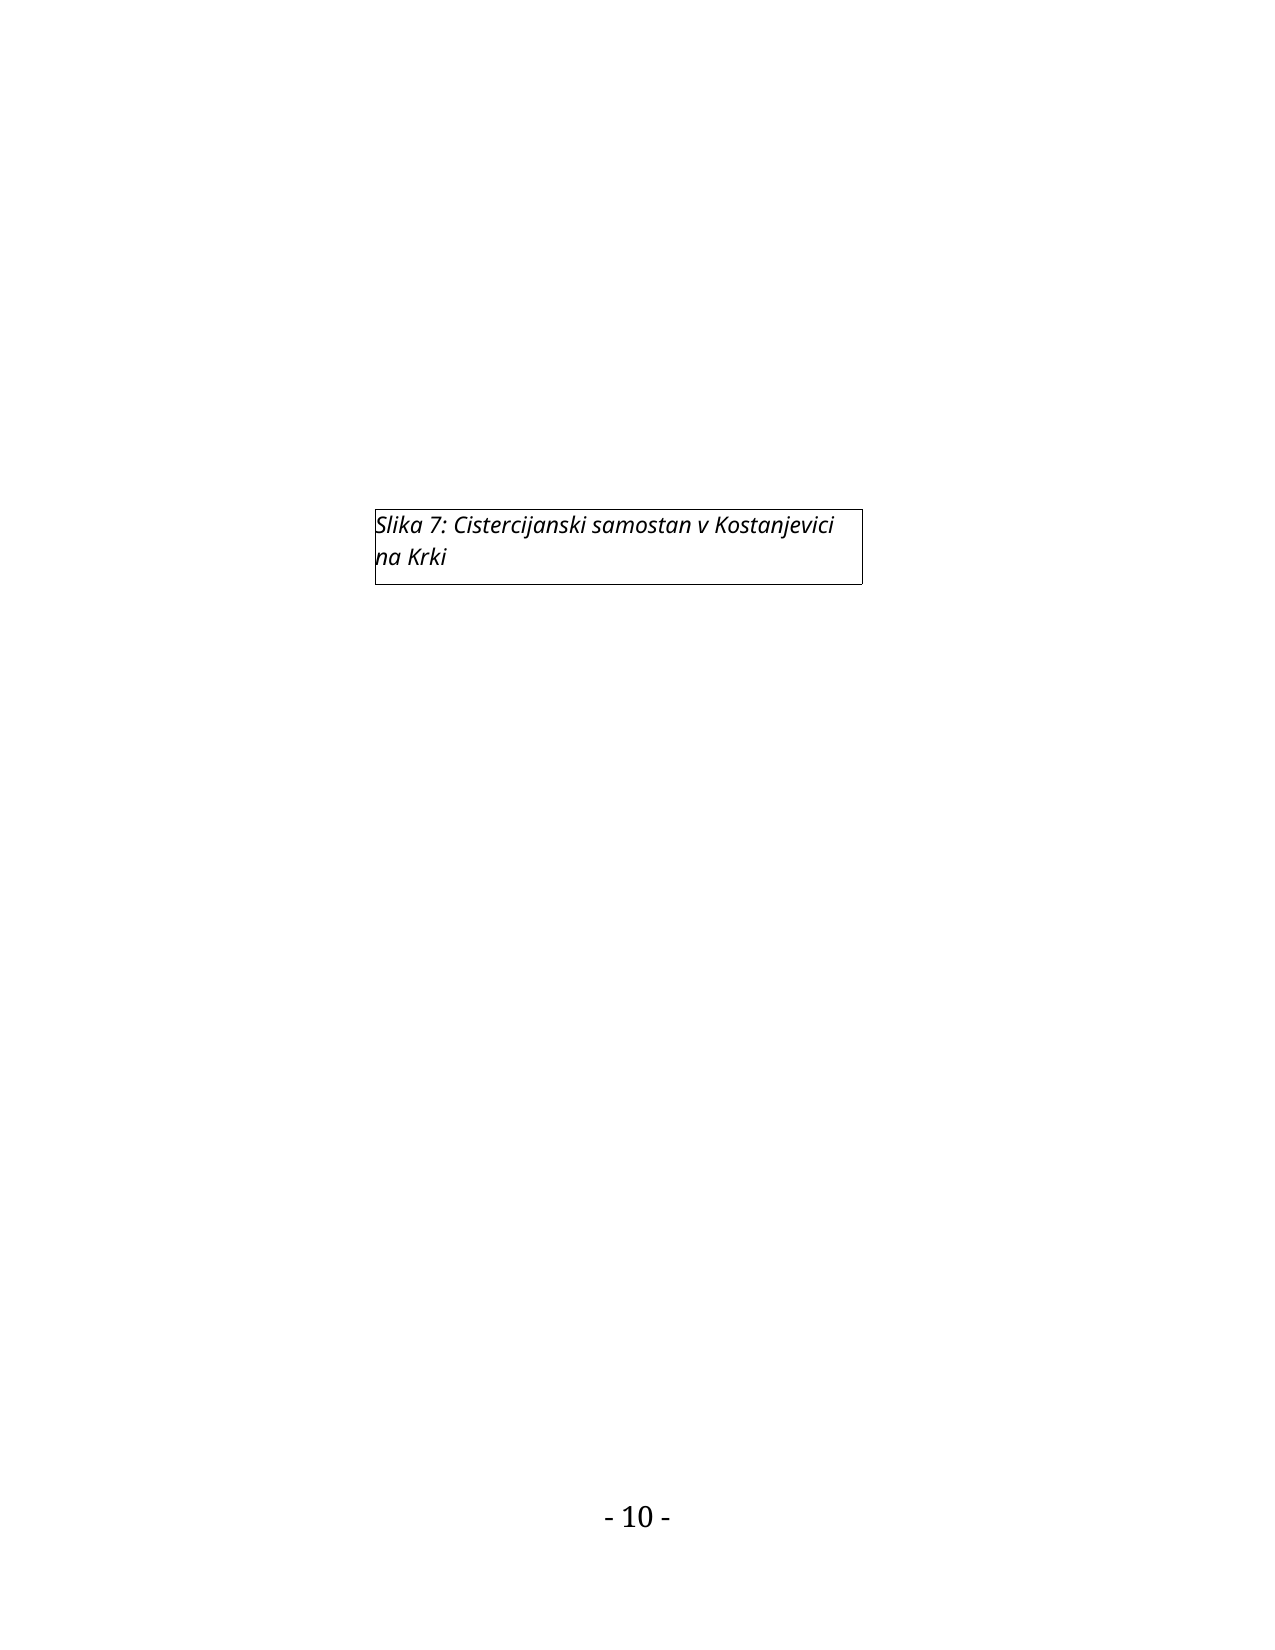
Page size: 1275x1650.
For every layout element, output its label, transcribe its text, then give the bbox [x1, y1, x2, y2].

text Slika 7: Cistercijanski samostan v Kostanjevici na Krki [376, 510, 862, 572]
